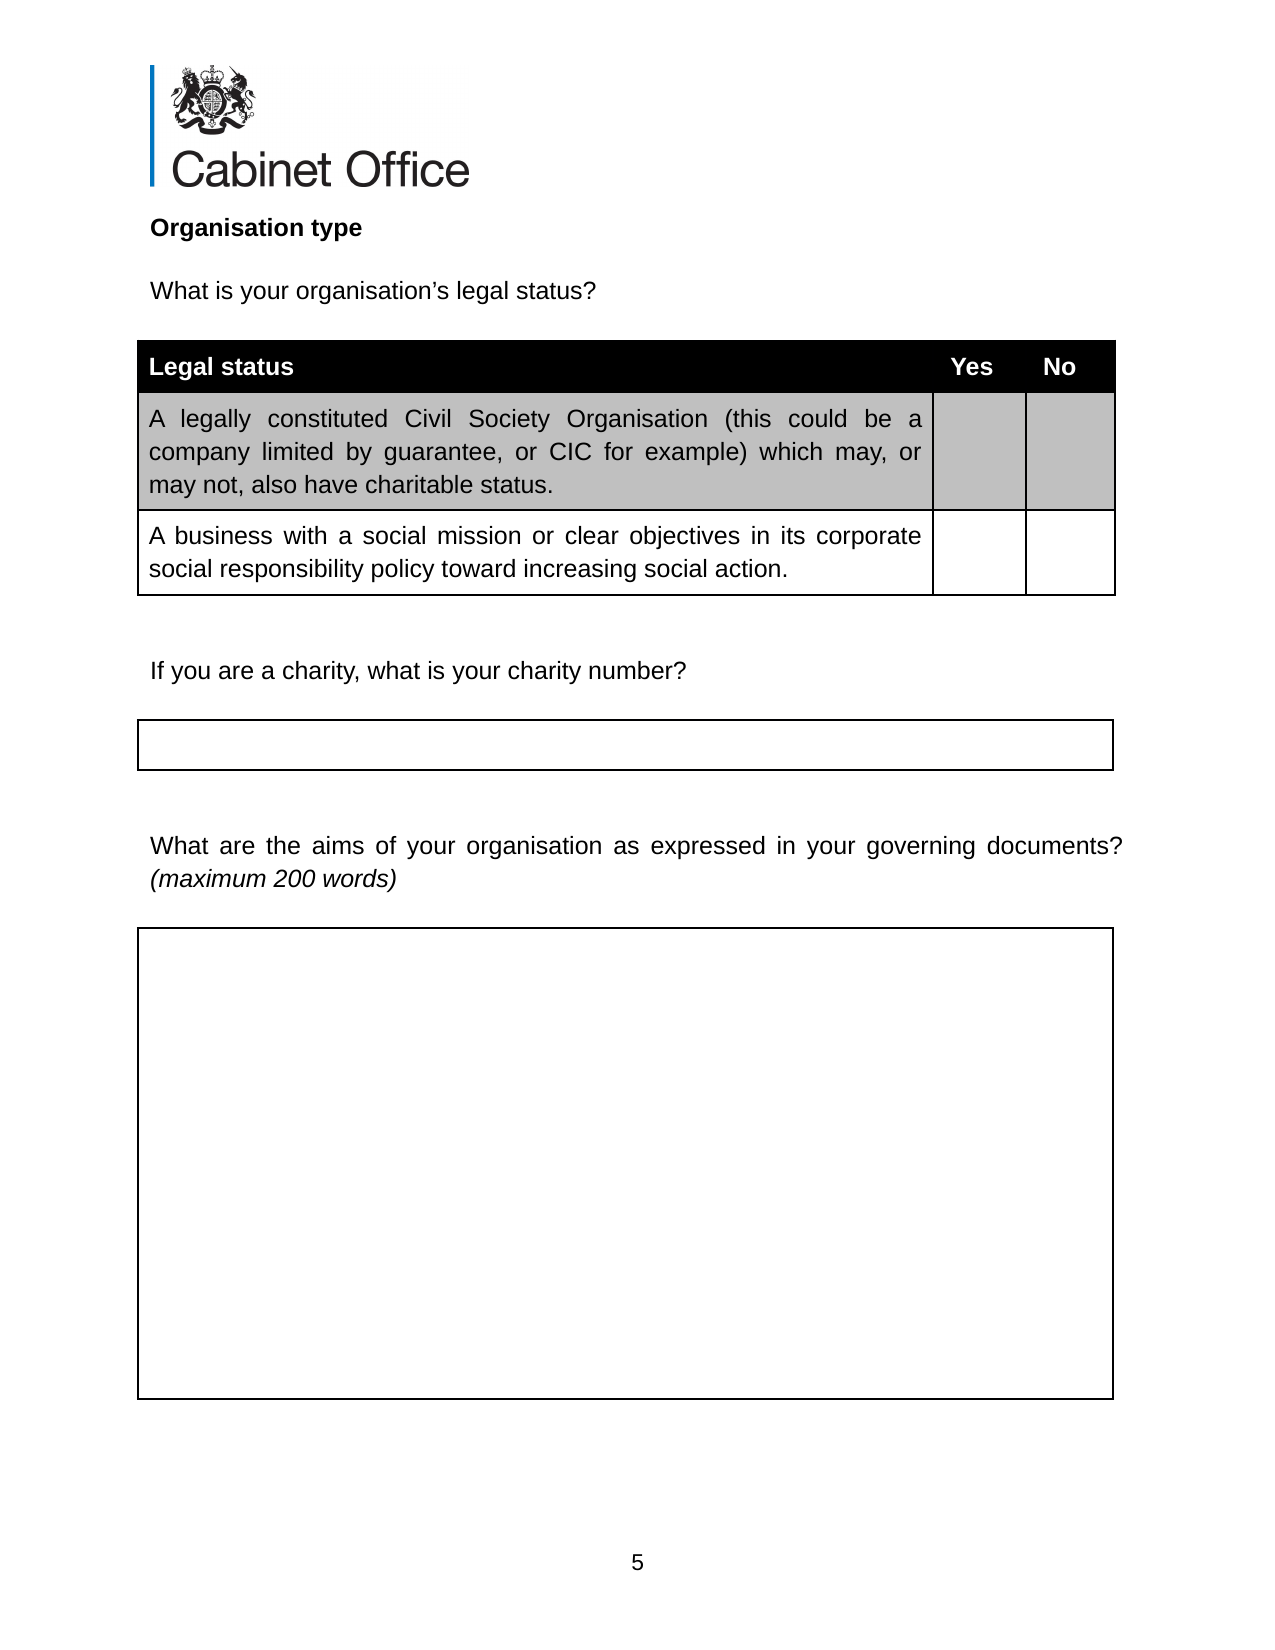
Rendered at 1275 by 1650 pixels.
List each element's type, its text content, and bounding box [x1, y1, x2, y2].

table_header [139, 721, 1112, 768]
table_cell [934, 393, 1025, 509]
text What is your organisation’s legal status? [150, 276, 1125, 305]
table_cell A business with a social mission or clear objectives in its corporate social responsibility policy toward increasing social action. [139, 511, 932, 593]
table_cell [934, 511, 1025, 593]
text If you are a charity, what is your charity number? [150, 656, 1125, 685]
table_header Legal status [139, 342, 932, 391]
table_header Yes [934, 342, 1025, 391]
text Organisation type [150, 213, 1125, 242]
table_header No [1027, 342, 1114, 391]
text What are the aims of your organisation as expressed in your governing documents? (maximum 200 words) [150, 831, 1125, 893]
picture [150, 65, 469, 187]
table_cell [1027, 393, 1114, 509]
table_cell [1027, 511, 1114, 593]
table_cell A legally constituted Civil Society Organisation (this could be a company limited by guarantee, or CIC for example) which may, or may not, also have charitable status. [139, 393, 932, 509]
table_header [139, 929, 1112, 1398]
